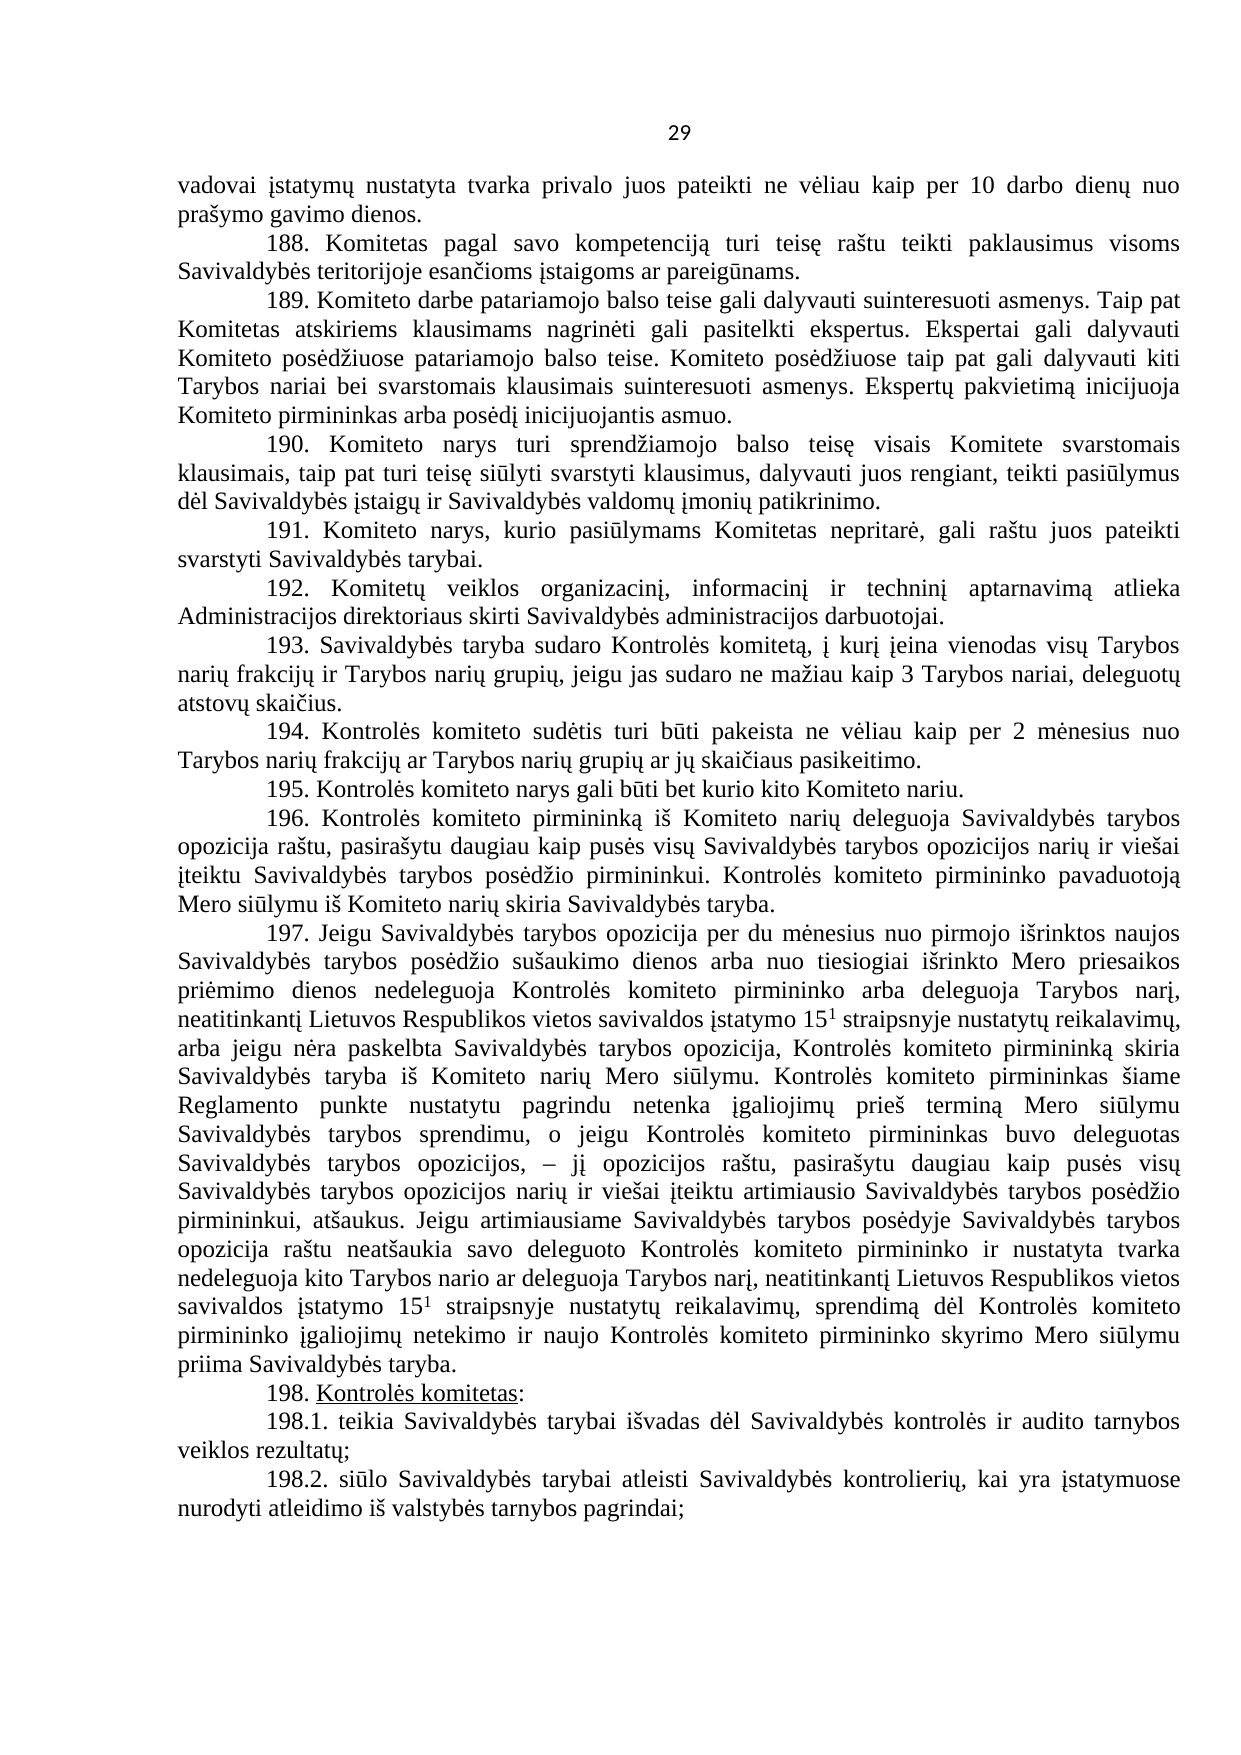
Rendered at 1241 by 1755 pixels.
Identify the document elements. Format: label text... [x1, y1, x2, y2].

text 198. Kontrolės komitetas: [177, 1378, 1181, 1406]
text 198.2. siūlo Savivaldybės tarybai atleisti Savivaldybės kontrolierių, kai yra įstatymuose nurodyti atleidimo iš valstybės tarnybos pagrindai; [177, 1464, 1181, 1521]
text 190. Komiteto narys turi sprendžiamojo balso teisę visais Komitete svarstomais klausimais, taip pat turi teisę siūlyti svarstyti klausimus, dalyvauti juos rengiant, teikti pasiūlymus dėl Savivaldybės įstaigų ir Savivaldybės valdomų įmonių patikrinimo. [177, 429, 1181, 515]
text 195. Kontrolės komiteto narys gali būti bet kurio kito Komiteto nariu. [177, 774, 1181, 803]
text 197. Jeigu Savivaldybės tarybos opozicija per du mėnesius nuo pirmojo išrinktos naujos Savivaldybės tarybos posėdžio sušaukimo dienos arba nuo tiesiogiai išrinkto Mero priesaikos priėmimo dienos nedeleguoja Kontrolės komiteto pirmininko arba deleguoja Tarybos narį, neatitinkantį Lietuvos Respublikos vietos savivaldos įstatymo 151 straipsnyje nustatytų reikalavimų, arba jeigu nėra paskelbta Savivaldybės tarybos opozicija, Kontrolės komiteto pirmininką skiria Savivaldybės taryba iš Komiteto narių Mero siūlymu. Kontrolės komiteto pirmininkas šiame Reglamento punkte nustatytu pagrindu netenka įgaliojimų prieš terminą Mero siūlymu Savivaldybės tarybos sprendimu, o jeigu Kontrolės komiteto pirmininkas buvo deleguotas Savivaldybės tarybos opozicijos, – jį opozicijos raštu, pasirašytu daugiau kaip pusės visų Savivaldybės tarybos opozicijos narių ir viešai įteiktu artimiausio Savivaldybės tarybos posėdžio pirmininkui, atšaukus. Jeigu artimiausiame Savivaldybės tarybos posėdyje Savivaldybės tarybos opozicija raštu neatšaukia savo deleguoto Kontrolės komiteto pirmininko ir nustatyta tvarka nedeleguoja kito Tarybos nario ar deleguoja Tarybos narį, neatitinkantį Lietuvos Respublikos vietos savivaldos įstatymo 151 straipsnyje nustatytų reikalavimų, sprendimą dėl Kontrolės komiteto pirmininko įgaliojimų netekimo ir naujo Kontrolės komiteto pirmininko skyrimo Mero siūlymu priima Savivaldybės taryba. [177, 918, 1181, 1378]
text 198.1. teikia Savivaldybės tarybai išvadas dėl Savivaldybės kontrolės ir audito tarnybos veiklos rezultatų; [177, 1406, 1181, 1464]
text 192. Komitetų veiklos organizacinį, informacinį ir techninį aptarnavimą atlieka Administracijos direktoriaus skirti Savivaldybės administracijos darbuotojai. [177, 573, 1181, 630]
text vadovai įstatymų nustatyta tvarka privalo juos pateikti ne vėliau kaip per 10 darbo dienų nuo prašymo gavimo dienos. [177, 170, 1181, 228]
text 189. Komiteto darbe patariamojo balso teise gali dalyvauti suinteresuoti asmenys. Taip pat Komitetas atskiriems klausimams nagrinėti gali pasitelkti ekspertus. Ekspertai gali dalyvauti Komiteto posėdžiuose patariamojo balso teise. Komiteto posėdžiuose taip pat gali dalyvauti kiti Tarybos nariai bei svarstomais klausimais suinteresuoti asmenys. Ekspertų pakvietimą inicijuoja Komiteto pirmininkas arba posėdį inicijuojantis asmuo. [177, 285, 1181, 429]
text 188. Komitetas pagal savo kompetenciją turi teisę raštu teikti paklausimus visoms Savivaldybės teritorijoje esančioms įstaigoms ar pareigūnams. [177, 228, 1181, 285]
text 196. Kontrolės komiteto pirmininką iš Komiteto narių deleguoja Savivaldybės tarybos opozicija raštu, pasirašytu daugiau kaip pusės visų Savivaldybės tarybos opozicijos narių ir viešai įteiktu Savivaldybės tarybos posėdžio pirmininkui. Kontrolės komiteto pirmininko pavaduotoją Mero siūlymu iš Komiteto narių skiria Savivaldybės taryba. [177, 803, 1181, 918]
text 193. Savivaldybės taryba sudaro Kontrolės komitetą, į kurį įeina vienodas visų Tarybos narių frakcijų ir Tarybos narių grupių, jeigu jas sudaro ne mažiau kaip 3 Tarybos nariai, deleguotų atstovų skaičius. [177, 630, 1181, 716]
text 194. Kontrolės komiteto sudėtis turi būti pakeista ne vėliau kaip per 2 mėnesius nuo Tarybos narių frakcijų ar Tarybos narių grupių ar jų skaičiaus pasikeitimo. [177, 716, 1181, 774]
text 191. Komiteto narys, kurio pasiūlymams Komitetas nepritarė, gali raštu juos pateikti svarstyti Savivaldybės tarybai. [177, 515, 1181, 573]
